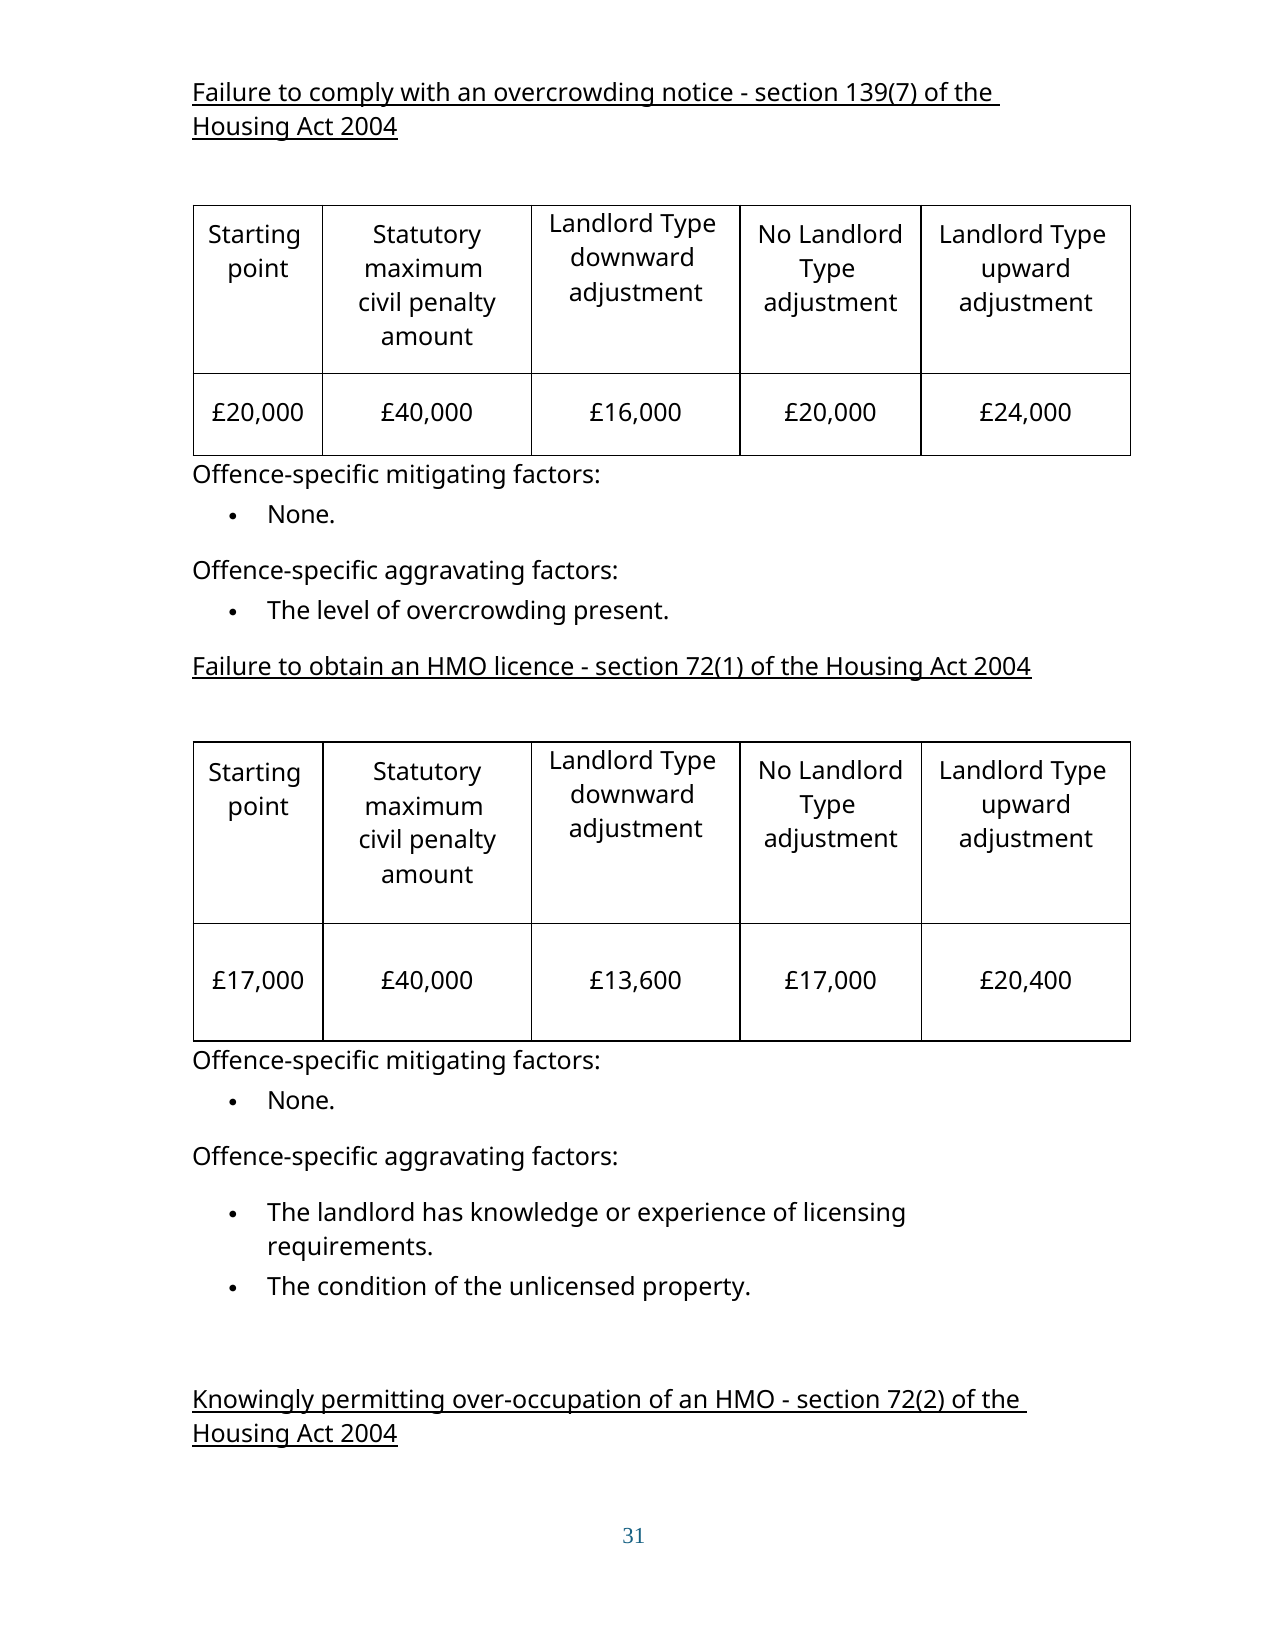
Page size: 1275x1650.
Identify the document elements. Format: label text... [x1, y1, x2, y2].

table_header Landlord Type downward adjustment [532, 206, 739, 372]
table_header Landlord Type upward adjustment [922, 743, 1130, 923]
text Failure to comply with an overcrowding notice - section 139(7) of the Housing Act 2004 [192, 75, 1075, 143]
list The landlord has knowledge or experience of licensing requirements. [229, 1195, 1075, 1263]
table_cell £13,600 [532, 924, 739, 1040]
text Offence-specific aggravating factors: [192, 1138, 1075, 1172]
table_header Statutory maximum civil penalty amount [324, 743, 531, 923]
table_cell £17,000 [194, 924, 322, 1040]
table_cell £40,000 [324, 924, 531, 1040]
table_header Landlord Type downward adjustment [532, 743, 739, 923]
table_cell £20,400 [922, 924, 1130, 1040]
table_header Starting point [194, 206, 322, 372]
table_header No Landlord Type adjustment [741, 743, 921, 923]
table_cell £17,000 [741, 924, 921, 1040]
text Knowingly permitting over-occupation of an HMO - section 72(2) of the Housing Act 2004 [192, 1382, 1075, 1450]
text Failure to obtain an HMO licence - section 72(1) of the Housing Act 2004 [192, 648, 1075, 682]
table_cell £20,000 [741, 374, 920, 454]
table_cell £20,000 [194, 374, 322, 454]
table_cell £40,000 [323, 374, 531, 454]
table_cell £24,000 [922, 374, 1130, 454]
table_cell £16,000 [532, 374, 739, 454]
table_header Statutory maximum civil penalty amount [323, 206, 531, 372]
text Offence-specific aggravating factors: [192, 552, 1075, 586]
text Offence-specific mitigating factors: [192, 1042, 1075, 1076]
list None. [229, 497, 1075, 531]
table_header Starting point [194, 743, 322, 923]
list The condition of the unlicensed property. [229, 1269, 1075, 1303]
list The level of overcrowding present. [229, 593, 1075, 627]
text Offence-specific mitigating factors: [192, 456, 1075, 491]
table_header No Landlord Type adjustment [741, 206, 920, 372]
list None. [229, 1083, 1075, 1117]
table_header Landlord Type upward adjustment [922, 206, 1130, 372]
